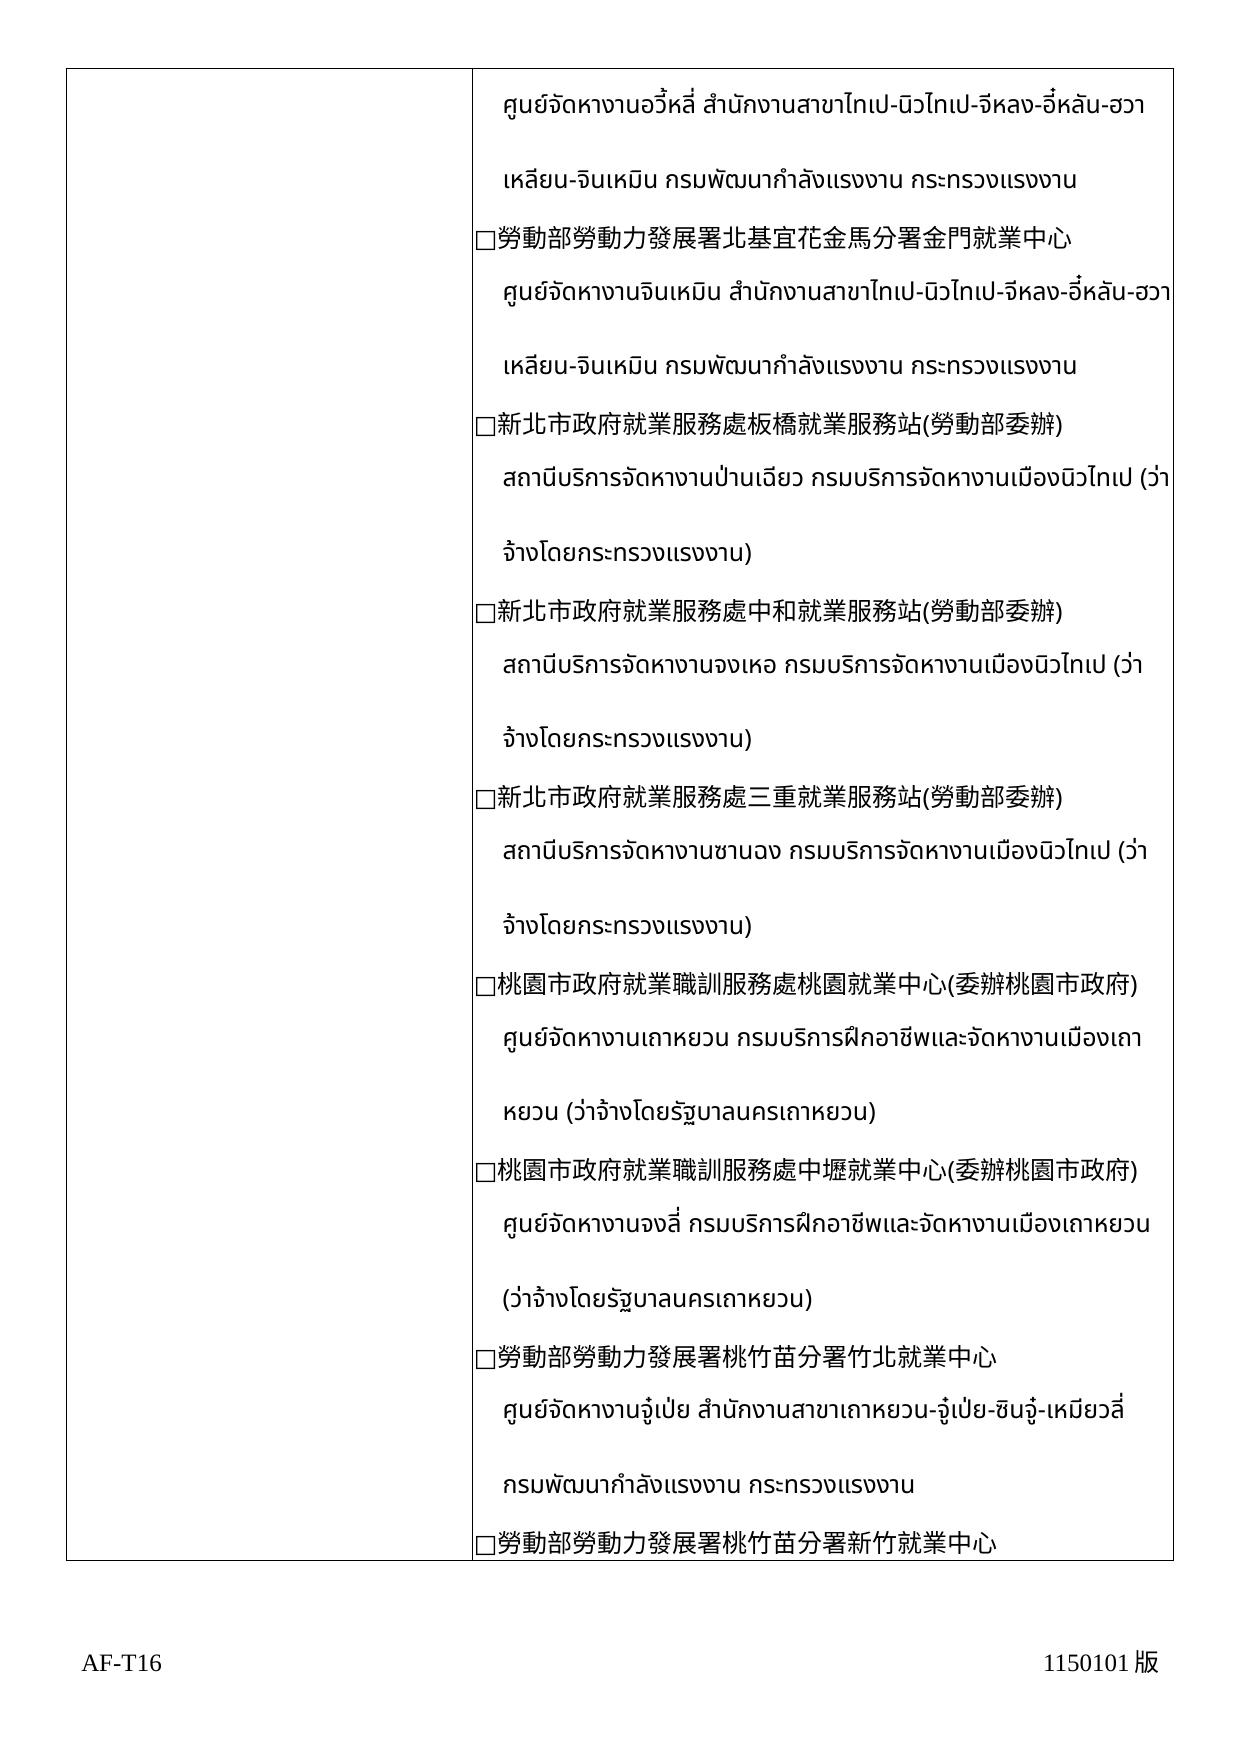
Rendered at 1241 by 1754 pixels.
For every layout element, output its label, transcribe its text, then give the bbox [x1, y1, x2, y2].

table_cell [67, 69, 472, 1560]
table_cell ศูนย์จัดหางานอวี้หลี่ สำนักงานสาขาไทเป-นิวไทเป-จีหลง-อี๋หลัน-ฮวาเหลียน-จินเหมิน กรมพัฒนากำลังแรงงาน กระทรวงแรงงาน □勞動部勞動力發展署北基宜花金馬分署金門就業中心 ศูนย์จัดหางานจินเหมิน สำนักงานสาขาไทเป-นิวไทเป-จีหลง-อี๋หลัน-ฮวาเหลียน-จินเหมิน กรมพัฒนากำลังแรงงาน กระทรวงแรงงาน □新北市政府就業服務處板橋就業服務站(勞動部委辦) สถานีบริการจัดหางานป่านเฉียว กรมบริการจัดหางานเมืองนิวไทเป (ว่าจ้างโดยกระทรวงแรงงาน) □新北市政府就業服務處中和就業服務站(勞動部委辦) สถานีบริการจัดหางานจงเหอ กรมบริการจัดหางานเมืองนิวไทเป (ว่าจ้างโดยกระทรวงแรงงาน) □新北市政府就業服務處三重就業服務站(勞動部委辦) สถานีบริการจัดหางานซานฉง กรมบริการจัดหางานเมืองนิวไทเป (ว่าจ้างโดยกระทรวงแรงงาน) □桃園市政府就業職訓服務處桃園就業中心(委辦桃園市政府) ศูนย์จัดหางานเถาหยวน กรมบริการฝึกอาชีพและจัดหางานเมืองเถาหยวน (ว่าจ้างโดยรัฐบาลนครเถาหยวน) □桃園市政府就業職訓服務處中壢就業中心(委辦桃園市政府) ศูนย์จัดหางานจงลี่ กรมบริการฝึกอาชีพและจัดหางานเมืองเถาหยวน (ว่าจ้างโดยรัฐบาลนครเถาหยวน) □勞動部勞動力發展署桃竹苗分署竹北就業中心 ศูนย์จัดหางานจู๋เป่ย สำนักงานสาขาเถาหยวน-จู๋เป่ย-ซินจู๋-เหมียวลี่ กรมพัฒนากำลังแรงงาน กระทรวงแรงงาน □勞動部勞動力發展署桃竹苗分署新竹就業中心 [473, 69, 1173, 1560]
